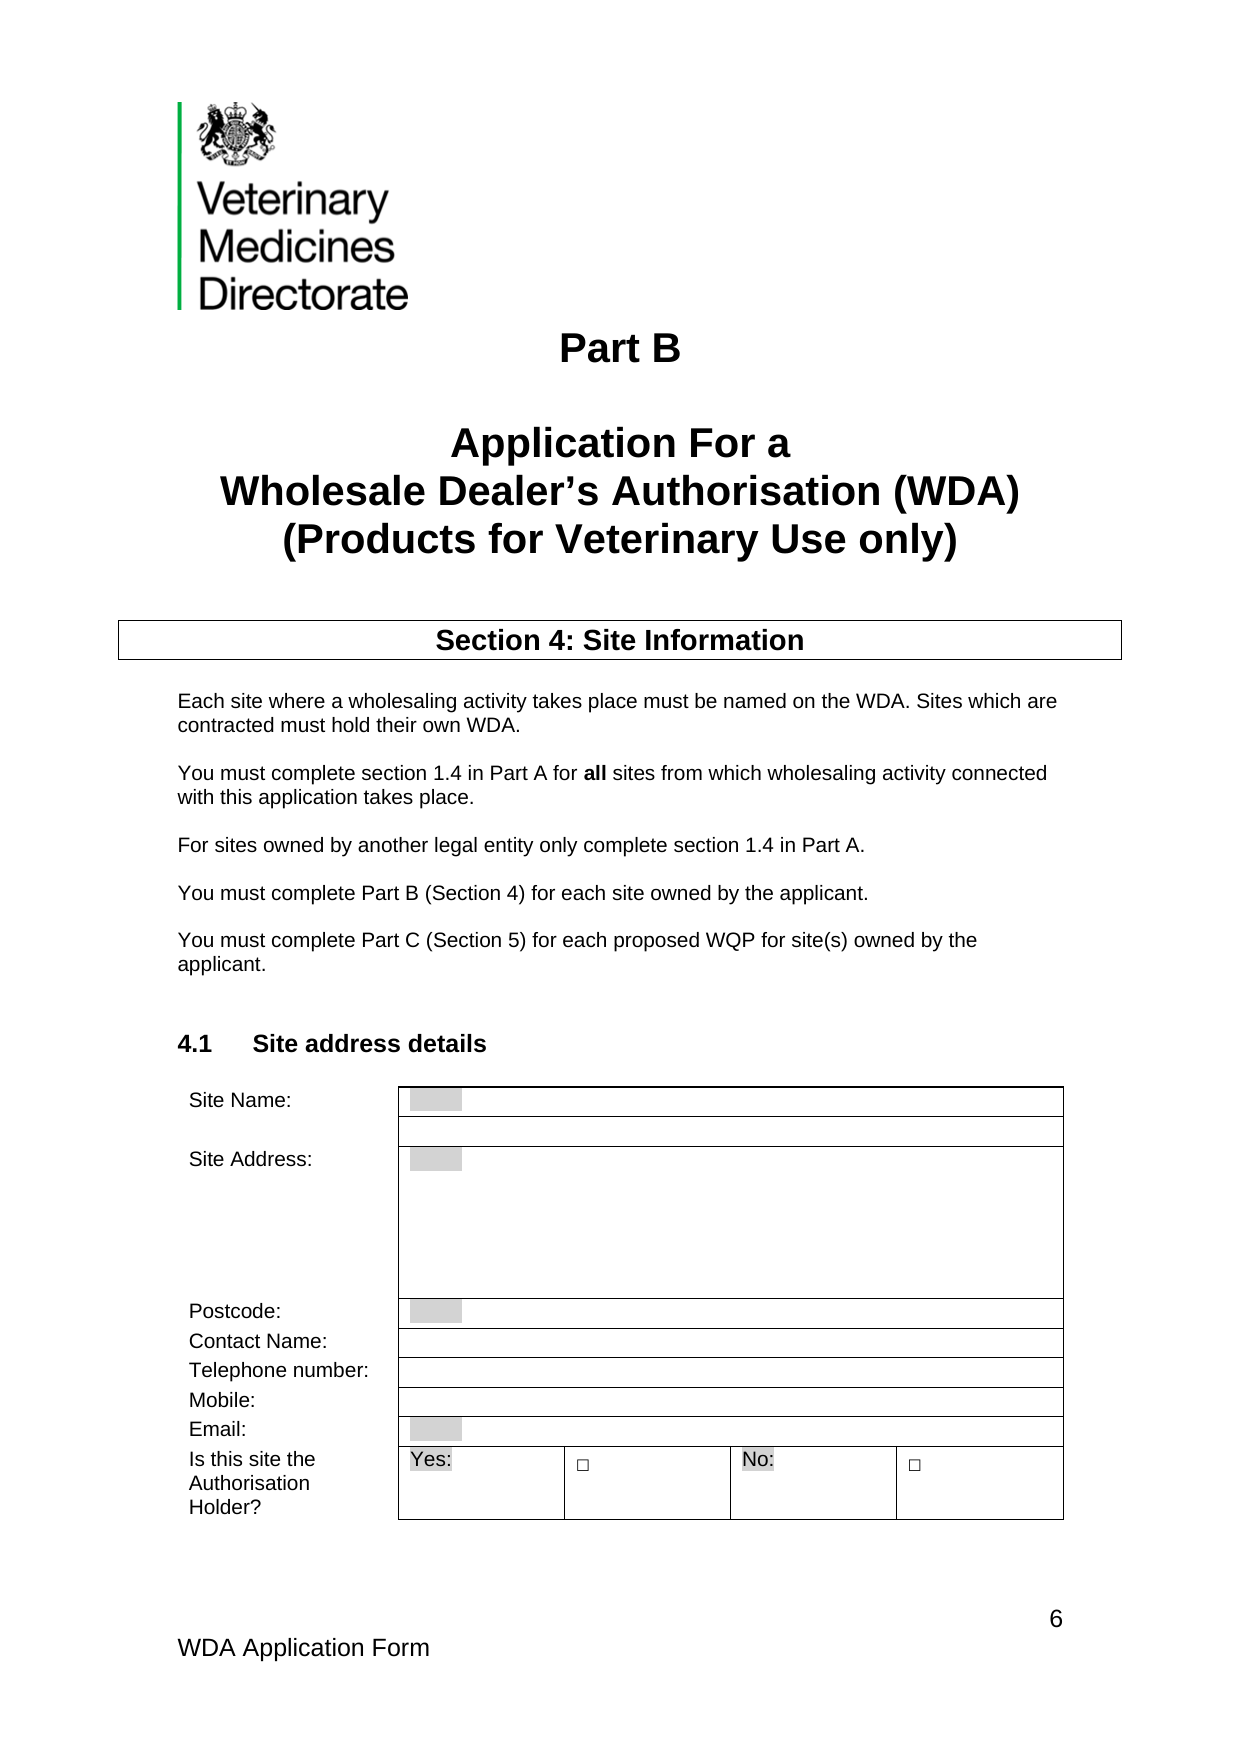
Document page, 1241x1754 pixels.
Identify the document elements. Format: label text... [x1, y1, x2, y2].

text You must complete Part B (Section 4) for each site owned by the applicant. [177, 880, 1063, 904]
table_cell [399, 1358, 1063, 1387]
table_cell [399, 1388, 1063, 1416]
text You must complete Part C (Section 5) for each proposed WQP for site(s) owned by the applicant. [177, 928, 1063, 976]
table_cell Site Address: [177, 1146, 398, 1298]
table_cell ☐ [897, 1447, 1063, 1519]
table_cell ☐ [565, 1447, 730, 1519]
table_cell Postcode: [177, 1298, 398, 1327]
text Part B [177, 323, 1063, 371]
text For sites owned by another legal entity only complete section 1.4 in Part A. [177, 832, 1063, 856]
text Wholesale Dealer’s Authorisation (WDA) [177, 467, 1063, 515]
list Site address details [177, 1029, 1063, 1058]
table_cell Yes: [399, 1447, 564, 1519]
table_header Site Name: [177, 1086, 398, 1116]
table_cell [399, 1329, 1063, 1357]
table_cell Is this site the Authorisation Holder? [177, 1446, 398, 1519]
text Application For a [177, 419, 1063, 467]
text Section 4: Site Information [119, 621, 1121, 659]
text (Products for Veterinary Use only) [177, 515, 1063, 563]
table_header [399, 1088, 1063, 1116]
text You must complete section 1.4 in Part A for all sites from which wholesaling activity connected with this application takes place. [177, 761, 1063, 808]
table_cell Mobile: [177, 1387, 398, 1416]
table_cell [399, 1147, 1063, 1298]
table_cell Email: [177, 1416, 398, 1446]
table_cell Contact Name: [177, 1328, 398, 1357]
text Each site where a wholesaling activity takes place must be named on the WDA. Sites which are contracted must hold their own WDA. [177, 689, 1063, 737]
table_cell Telephone number: [177, 1357, 398, 1387]
table_cell No: [731, 1447, 896, 1519]
table_cell [399, 1299, 1063, 1327]
table_cell [177, 1116, 398, 1146]
table_cell [399, 1117, 1063, 1146]
table_cell [399, 1417, 1063, 1446]
